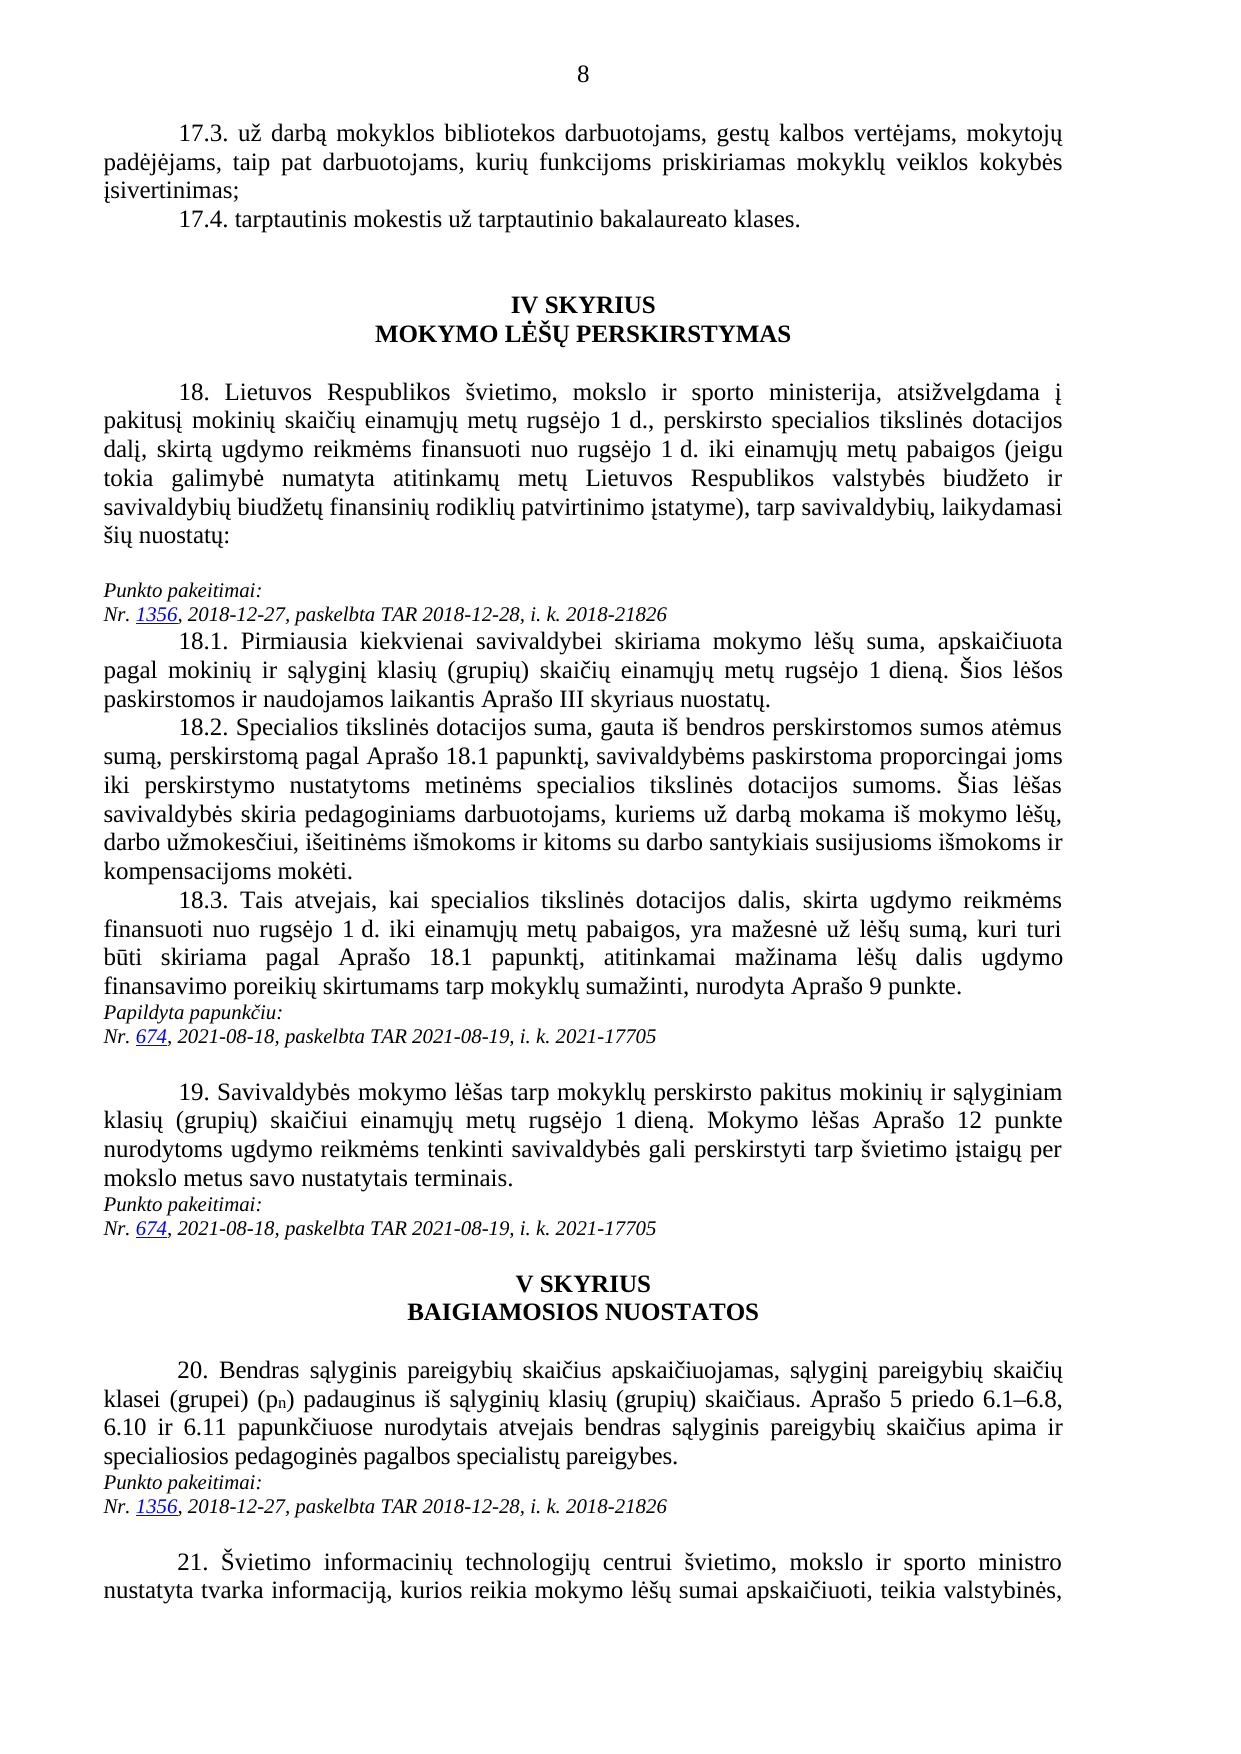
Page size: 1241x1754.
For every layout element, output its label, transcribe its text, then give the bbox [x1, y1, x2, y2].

text 18.1. Pirmiausia kiekvienai savivaldybei skiriama mokymo lėšų suma, apskaičiuota pagal mokinių ir sąlyginį klasių (grupių) skaičių einamųjų metų rugsėjo 1 dieną. Šios lėšos paskirstomos ir naudojamos laikantis Aprašo III skyriaus nuostatų. [103, 626, 1063, 712]
text 17.3. už darbą mokyklos bibliotekos darbuotojams, gestų kalbos vertėjams, mokytojų padėjėjams, taip pat darbuotojams, kurių funkcijoms priskiriamas mokyklų veiklos kokybės įsivertinimas; [103, 118, 1063, 204]
text 18.3. Tais atvejais, kai specialios tikslinės dotacijos dalis, skirta ugdymo reikmėms finansuoti nuo rugsėjo 1 d. iki einamųjų metų pabaigos, yra mažesnė už lėšų sumą, kuri turi būti skiriama pagal Aprašo 18.1 papunktį, atitinkamai mažinama lėšų dalis ugdymo finansavimo poreikių skirtumams tarp mokyklų sumažinti, nurodyta Aprašo 9 punkte. [103, 885, 1063, 1000]
text 21. Švietimo informacinių technologijų centrui švietimo, mokslo ir sporto ministro nustatyta tvarka informaciją, kurios reikia mokymo lėšų sumai apskaičiuoti, teikia valstybinės, [103, 1547, 1063, 1604]
text 18.2. Specialios tikslinės dotacijos suma, gauta iš bendros perskirstomos sumos atėmus sumą, perskirstomą pagal Aprašo 18.1 papunktį, savivaldybėms paskirstoma proporcingai joms iki perskirstymo nustatytoms metinėms specialios tikslinės dotacijos sumoms. Šias lėšas savivaldybės skiria pedagoginiams darbuotojams, kuriems už darbą mokama iš mokymo lėšų, darbo užmokesčiui, išeitinėms išmokoms ir kitoms su darbo santykiais susijusioms išmokoms ir kompensacijoms mokėti. [103, 712, 1063, 885]
text MOKYMO LĖŠŲ PERSKIRSTYMAS [103, 319, 1063, 348]
text Nr. 1356, 2018-12-27, paskelbta TAR 2018-12-28, i. k. 2018-21826 [103, 1494, 1063, 1518]
text BAIGIAMOSIOS NUOSTATOS [103, 1297, 1063, 1326]
text V SKYRIUS [103, 1269, 1063, 1297]
text 20. Bendras sąlyginis pareigybių skaičius apskaičiuojamas, sąlyginį pareigybių skaičių klasei (grupei) (pn) padauginus iš sąlyginių klasių (grupių) skaičiaus. Aprašo 5 priedo 6.1–6.8, 6.10 ir 6.11 papunkčiuose nurodytais atvejais bendras sąlyginis pareigybių skaičius apima ir specialiosios pedagoginės pagalbos specialistų pareigybes. [103, 1355, 1063, 1470]
text 18. Lietuvos Respublikos švietimo, mokslo ir sporto ministerija, atsižvelgdama į pakitusį mokinių skaičių einamųjų metų rugsėjo 1 d., perskirsto specialios tikslinės dotacijos dalį, skirtą ugdymo reikmėms finansuoti nuo rugsėjo 1 d. iki einamųjų metų pabaigos (jeigu tokia galimybė numatyta atitinkamų metų Lietuvos Respublikos valstybės biudžeto ir savivaldybių biudžetų finansinių rodiklių patvirtinimo įstatyme), tarp savivaldybių, laikydamasi šių nuostatų: [103, 377, 1063, 549]
text Punkto pakeitimai: [103, 578, 1063, 602]
text Papildyta papunkčiu: [103, 1000, 1063, 1024]
text 17.4. tarptautinis mokestis už tarptautinio bakalaureato klases. [103, 204, 1063, 233]
text 19. Savivaldybės mokymo lėšas tarp mokyklų perskirsto pakitus mokinių ir sąlyginiam klasių (grupių) skaičiui einamųjų metų rugsėjo 1 dieną. Mokymo lėšas Aprašo 12 punkte nurodytoms ugdymo reikmėms tenkinti savivaldybės gali perskirstyti tarp švietimo įstaigų per mokslo metus savo nustatytais terminais. [103, 1077, 1063, 1192]
text Nr. 1356, 2018-12-27, paskelbta TAR 2018-12-28, i. k. 2018-21826 [103, 602, 1063, 626]
text Nr. 674, 2021-08-18, paskelbta TAR 2021-08-19, i. k. 2021-17705 [103, 1216, 1063, 1240]
text Punkto pakeitimai: [103, 1192, 1063, 1216]
text IV SKYRIUS [103, 291, 1063, 319]
text Nr. 674, 2021-08-18, paskelbta TAR 2021-08-19, i. k. 2021-17705 [103, 1024, 1063, 1048]
text Punkto pakeitimai: [103, 1470, 1063, 1494]
